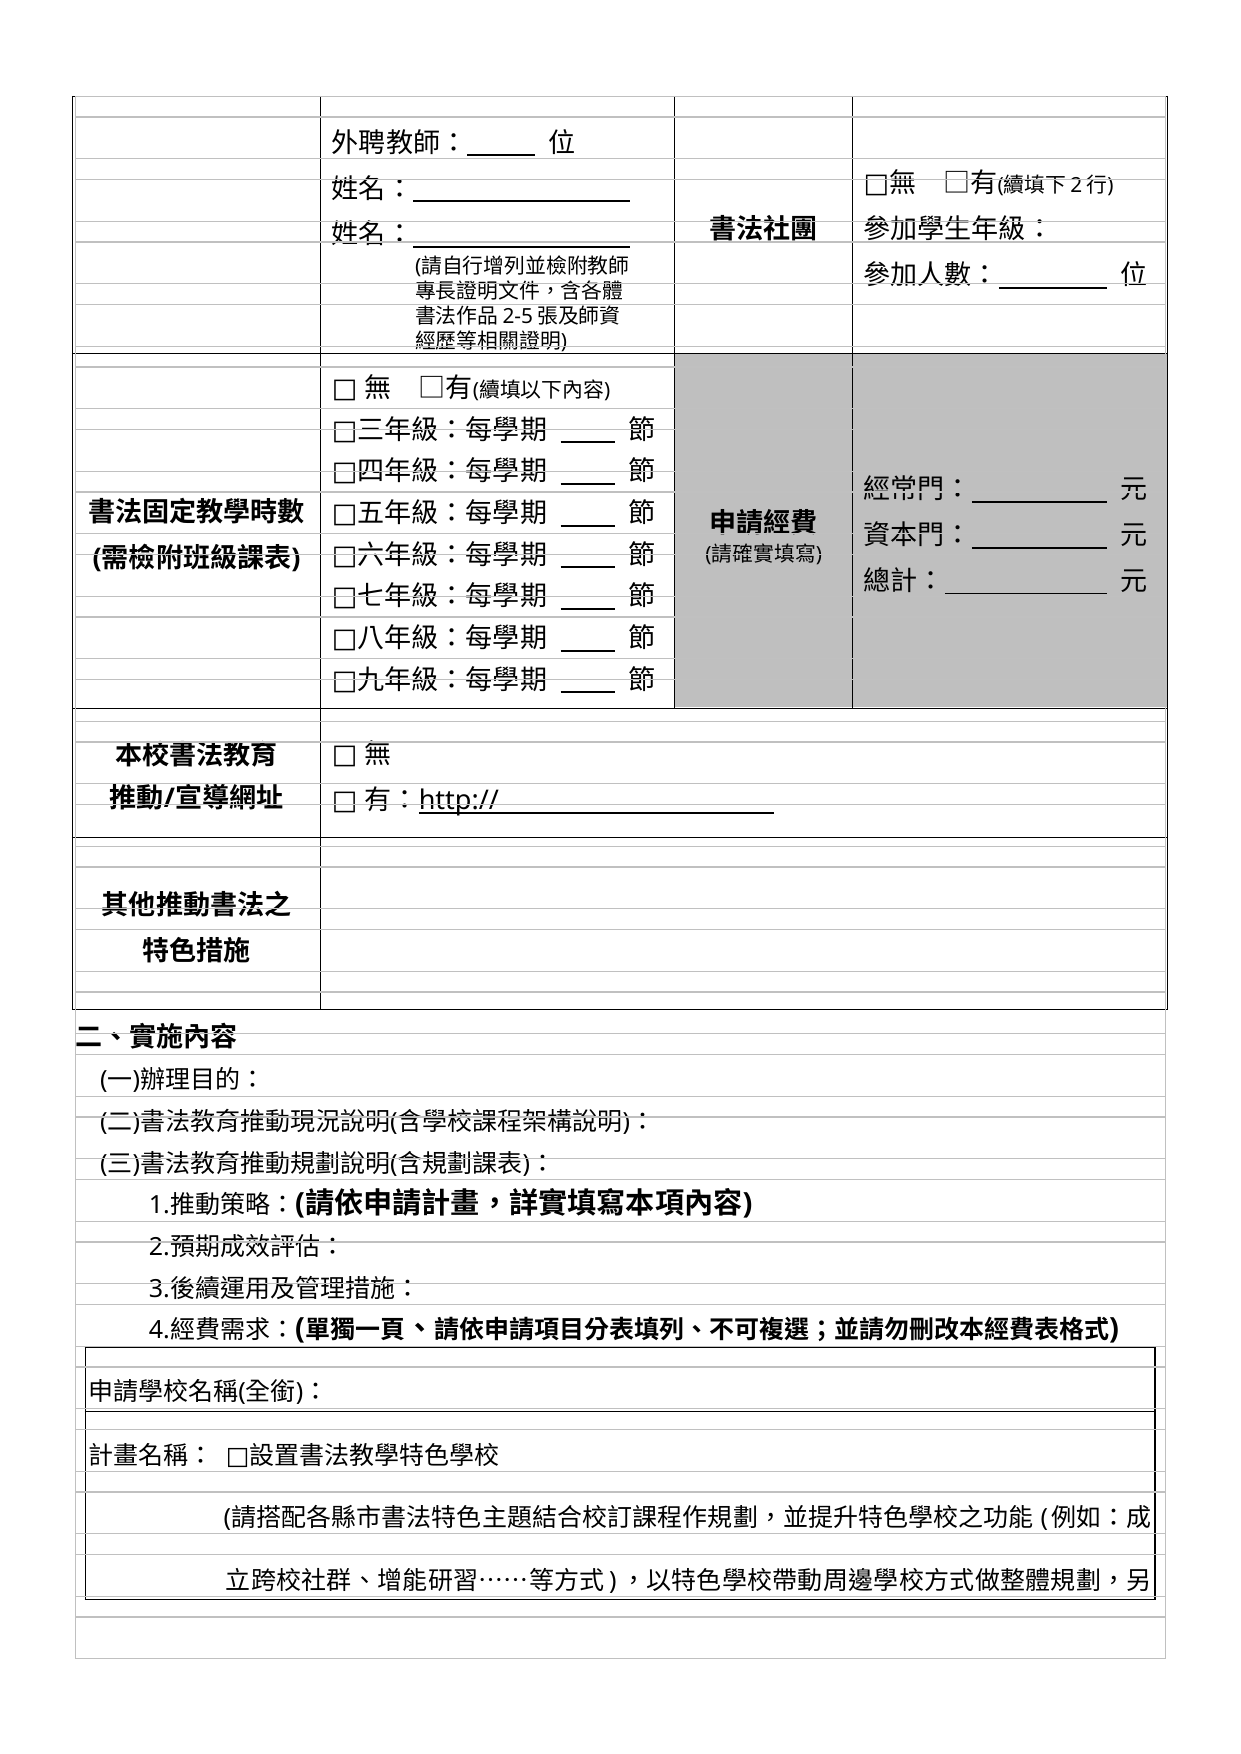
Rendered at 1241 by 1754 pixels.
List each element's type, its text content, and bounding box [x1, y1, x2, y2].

table_cell 書法固定教學時數 (需檢附班級課表) [76, 409, 320, 429]
table_cell 經常門： 元 資本門： 元 總計： 元 [853, 409, 1165, 429]
table_cell 書法專長教師 [76, 305, 320, 346]
table_cell □ 無 □ 有：http:// [321, 709, 1165, 721]
table_cell 其他推動書法之 特色措施 [76, 972, 320, 991]
table_cell [675, 97, 852, 116]
table_cell 申請經費 (請確實填寫) [675, 555, 852, 596]
table_cell □無 □有(續填下2行) 參加學生年級： 參加人數： 位 [853, 305, 1165, 346]
table_cell [675, 159, 852, 179]
table_cell 經常門： 元 資本門： 元 總計： 元 [853, 472, 1165, 491]
table_cell [675, 347, 852, 353]
table_cell □ 無 □有(續填以下內容) □三年級：每學期 節 □四年級：每學期 節 □五年級：每學期 節 □六年級：每學期 節 □七年級：每學期 節 □八年級：每學期 節 □九年級：每學期 節 [321, 618, 674, 658]
table_cell □ 無 □有(續填以下內容) □三年級：每學期 節 □四年級：每學期 節 □五年級：每學期 節 □六年級：每學期 節 □七年級：每學期 節 □八年級：每學期 節 □九年級：每學期 節 [321, 534, 674, 554]
table_cell 申請經費 (請確實填寫) [675, 659, 852, 679]
table_cell □ 無 □ 有：http:// [321, 805, 1165, 837]
table_cell □ 無 □ 有：http:// [321, 743, 1165, 783]
table_cell 校內教師： 位 姓名： 姓名： (請自行增列) 外聘教師： 位 姓名： 姓名： (請自行增列並檢附教師專長證明文件，含各體書法作品2-5張及師資經歷等相關證明) [369, 222, 674, 241]
table_cell [321, 838, 1165, 846]
table_cell [675, 118, 852, 158]
table_cell 本校書法教育 推動/宣導網址 [76, 805, 320, 837]
table_cell □無 □有(續填下2行) 參加學生年級： 參加人數： 位 [853, 180, 1165, 221]
table_cell □ 無 □ 有：http:// [321, 784, 1165, 804]
table_cell 校內教師： 位 姓名： 姓名： (請自行增列) 外聘教師： 位 姓名： 姓名： (請自行增列並檢附教師專長證明文件，含各體書法作品2-5張及師資經歷等相關證明) [321, 347, 674, 353]
text 1.推動策略：(請依申請計畫，詳實填寫本項內容) [76, 1180, 1165, 1221]
table_cell 書法專長教師 [76, 243, 320, 283]
text 3.後續運用及管理措施： [76, 1264, 1165, 1283]
table_cell [321, 868, 1165, 908]
table_cell 經常門： 元 資本門： 元 總計： 元 [853, 368, 1165, 408]
table_cell [86, 1493, 223, 1533]
table_cell 經常門： 元 資本門： 元 總計： 元 [853, 430, 1165, 471]
table_cell 申請經費 (請確實填寫) [675, 534, 852, 554]
table_cell 校內教師： 位 姓名： 姓名： (請自行增列) 外聘教師： 位 姓名： 姓名： (請自行增列並檢附教師專長證明文件，含各體書法作品2-5張及師資經歷等相關證明) [321, 180, 674, 221]
table_cell 書法專長教師 [76, 118, 320, 158]
text 2.預期成效評估： [76, 1222, 1165, 1241]
table_cell 經常門： 元 資本門： 元 總計： 元 [853, 618, 1165, 658]
table_cell □ 無 □有(續填以下內容) □三年級：每學期 節 □四年級：每學期 節 □五年級：每學期 節 □六年級：每學期 節 □七年級：每學期 節 □八年級：每學期 節 □九年級：每學期 節 [321, 368, 674, 408]
table_cell □ 無 □有(續填以下內容) □三年級：每學期 節 □四年級：每學期 節 □五年級：每學期 節 □六年級：每學期 節 □七年級：每學期 節 □八年級：每學期 節 □九年級：每學期 節 [321, 472, 674, 491]
table_cell 其他推動書法之 特色措施 [76, 930, 320, 971]
table_cell [223, 1534, 1154, 1554]
table_cell 書法專長教師 [76, 97, 320, 116]
table_cell 經常門： 元 資本門： 元 總計： 元 [853, 597, 1165, 616]
table_cell □ 無 □有(續填以下內容) □三年級：每學期 節 □四年級：每學期 節 □五年級：每學期 節 □六年級：每學期 節 □七年級：每學期 節 □八年級：每學期 節 □九年級：每學期 節 [321, 409, 674, 429]
table_cell 本校書法教育 推動/宣導網址 [277, 784, 320, 804]
table_cell 書法專長教師 [76, 284, 320, 304]
table_cell 其他推動書法之 特色措施 [76, 847, 320, 866]
table_cell □無 □有(續填下2行) 參加學生年級： 參加人數： 位 [853, 159, 1165, 179]
text 3.後續運用及管理措施： [76, 1284, 1165, 1304]
table_cell [321, 930, 1165, 971]
table_cell □ 無 □有(續填以下內容) □三年級：每學期 節 □四年級：每學期 節 □五年級：每學期 節 □六年級：每學期 節 □七年級：每學期 節 □八年級：每學期 節 □九年級：每學期 節 [321, 680, 674, 707]
table_cell □ 無 □有(續填以下內容) □三年級：每學期 節 □四年級：每學期 節 □五年級：每學期 節 □六年級：每學期 節 □七年級：每學期 節 □八年級：每學期 節 □九年級：每學期 節 [321, 354, 674, 366]
table_cell □ 無 □有(續填以下內容) □三年級：每學期 節 □四年級：每學期 節 □五年級：每學期 節 □六年級：每學期 節 □七年級：每學期 節 □八年級：每學期 節 □九年級：每學期 節 [321, 555, 674, 596]
table_cell 其他推動書法之 特色措施 [76, 868, 320, 908]
table_cell [675, 180, 852, 221]
table_cell 書法固定教學時數 (需檢附班級課表) [76, 597, 320, 616]
table_cell 計畫名稱： [86, 1430, 223, 1471]
table_cell 書法社團 [675, 222, 852, 241]
table_cell 書法固定教學時數 (需檢附班級課表) [76, 430, 320, 471]
table_cell 書法固定教學時數 (需檢附班級課表) [76, 680, 320, 707]
table_cell 申請經費 (請確實填寫) [675, 618, 852, 658]
table_cell 申請經費 (請確實填寫) [675, 354, 852, 366]
table_cell 本校書法教育 推動/宣導網址 [129, 784, 147, 804]
table_cell [86, 1472, 223, 1491]
table_cell 書法固定教學時數 (需檢附班級課表) [76, 534, 320, 554]
table_cell □無 □有(續填下2行) 參加學生年級： 參加人數： 位 [853, 222, 1165, 241]
table_cell 校內教師： 位 姓名： 姓名： (請自行增列) 外聘教師： 位 姓名： 姓名： (請自行增列並檢附教師專長證明文件，含各體書法作品2-5張及師資經歷等相關證明) [321, 243, 674, 283]
table_cell □設置書法教學特色學校 [223, 1430, 1154, 1471]
table_cell 書法固定教學時數 (需檢附班級課表) [76, 354, 320, 366]
table_cell □無 □有(續填下2行) 參加學生年級： 參加人數： 位 [853, 118, 1165, 158]
text (三)書法教育推動規劃說明(含規劃課表)： [76, 1159, 1165, 1179]
table_cell 其他推動書法之 特色措施 [76, 909, 320, 929]
table_cell 申請經費 (請確實填寫) [675, 597, 852, 616]
table_cell 書法專長教師 [76, 347, 320, 353]
table_cell [675, 305, 852, 346]
table_cell 校內教師： 位 姓名： 姓名： (請自行增列) 外聘教師： 位 姓名： 姓名： (請自行增列並檢附教師專長證明文件，含各體書法作品2-5張及師資經歷等相關證明) [321, 159, 674, 179]
table_cell [321, 972, 1165, 991]
table_header 申請學校名稱(全銜)： [86, 1368, 1154, 1408]
table_cell 書法固定教學時數 (需檢附班級課表) [76, 555, 320, 596]
table_cell 書法固定教學時數 (需檢附班級課表) [76, 493, 320, 533]
table_cell 本校書法教育 推動/宣導網址 [76, 722, 320, 741]
table_cell 經常門： 元 資本門： 元 總計： 元 [853, 534, 1165, 554]
text (二)書法教育推動現況說明(含學校課程架構說明)： [76, 1097, 1165, 1116]
table_cell □ 無 □有(續填以下內容) □三年級：每學期 節 □四年級：每學期 節 □五年級：每學期 節 □六年級：每學期 節 □七年級：每學期 節 □八年級：每學期 節 □九年級：每學期 節 [321, 493, 674, 533]
table_cell 經常門： 元 資本門： 元 總計： 元 [853, 354, 1165, 366]
table_cell 其他推動書法之 特色措施 [76, 838, 320, 846]
table_cell 校內教師： 位 姓名： 姓名： (請自行增列) 外聘教師： 位 姓名： 姓名： (請自行增列並檢附教師專長證明文件，含各體書法作品2-5張及師資經歷等相關證明) [321, 305, 674, 346]
table_cell 申請經費 (請確實填寫) [675, 680, 852, 707]
text (二)書法教育推動現況說明(含學校課程架構說明)： [76, 1118, 1165, 1139]
table_cell 其他推動書法之 特色措施 [76, 993, 320, 1008]
text 二、實施內容 [76, 1010, 1165, 1033]
table_cell 經常門： 元 資本門： 元 總計： 元 [853, 680, 1165, 707]
table_cell 校內教師： 位 姓名： 姓名： (請自行增列) 外聘教師： 位 姓名： 姓名： (請自行增列並檢附教師專長證明文件，含各體書法作品2-5張及師資經歷等相關證明) [321, 118, 674, 158]
table_cell [86, 1555, 223, 1596]
table_cell 書法固定教學時數 (需檢附班級課表) [76, 659, 320, 679]
table_cell □無 □有(續填下2行) 參加學生年級： 參加人數： 位 [853, 243, 1165, 283]
table_cell □無 □有(續填下2行) 參加學生年級： 參加人數： 位 [853, 97, 1165, 116]
table_cell 本校書法教育 推動/宣導網址 [76, 784, 113, 804]
table_cell 申請經費 (請確實填寫) [675, 409, 852, 429]
table_cell [223, 1472, 1154, 1491]
table_cell [675, 243, 852, 283]
table_cell 書法固定教學時數 (需檢附班級課表) [76, 368, 320, 408]
table_cell 申請經費 (請確實填寫) [675, 472, 852, 491]
table_cell 本校書法教育 推動/宣導網址 [156, 784, 219, 804]
table_cell 書法專長教師 [76, 222, 320, 241]
table_cell □ 無 □有(續填以下內容) □三年級：每學期 節 □四年級：每學期 節 □五年級：每學期 節 □六年級：每學期 節 □七年級：每學期 節 □八年級：每學期 節 □九年級：每學期 節 [321, 430, 674, 471]
table_cell 申請經費 (請確實填寫) [675, 493, 852, 533]
table_cell □ 無 □有(續填以下內容) □三年級：每學期 節 □四年級：每學期 節 □五年級：每學期 節 □六年級：每學期 節 □七年級：每學期 節 □八年級：每學期 節 □九年級：每學期 節 [321, 659, 674, 679]
table_cell 校內教師： 位 姓名： 姓名： (請自行增列) 外聘教師： 位 姓名： 姓名： (請自行增列並檢附教師專長證明文件，含各體書法作品2-5張及師資經歷等相關證明) [321, 284, 674, 304]
text 二、實施內容 [76, 1034, 1165, 1054]
table_cell □ 無 □ 有：http:// [321, 722, 1165, 741]
table_cell 經常門： 元 資本門： 元 總計： 元 [853, 659, 1165, 679]
text (一)辦理目的： [76, 1055, 1165, 1096]
text 二、實施內容 [1166, 1009, 1186, 1055]
table_cell [86, 1412, 223, 1429]
table_cell □ 無 □有(續填以下內容) □三年級：每學期 節 □四年級：每學期 節 □五年級：每學期 節 □六年級：每學期 節 □七年級：每學期 節 □八年級：每學期 節 □九年級：每學期 節 [321, 597, 674, 616]
table_cell 申請經費 (請確實填寫) [675, 430, 852, 471]
table_cell 書法專長教師 [76, 159, 320, 179]
table_cell □無 □有(續填下2行) 參加學生年級： 參加人數： 位 [853, 347, 1165, 353]
text 2.預期成效評估： [76, 1243, 1165, 1264]
table_cell □無 □有(續填下2行) 參加學生年級： 參加人數： 位 [853, 284, 1165, 304]
text (三)書法教育推動規劃說明(含規劃課表)： [76, 1139, 1165, 1158]
table_cell 經常門： 元 資本門： 元 總計： 元 [853, 493, 1165, 533]
table_cell [321, 909, 1165, 929]
table_cell [86, 1534, 223, 1554]
table_cell 經常門： 元 資本門： 元 總計： 元 [853, 555, 1165, 596]
table_cell 書法固定教學時數 (需檢附班級課表) [76, 472, 320, 491]
table_cell [321, 993, 1165, 1008]
table_cell 校內教師： 位 姓名： 姓名： (請自行增列) 外聘教師： 位 姓名： 姓名： (請自行增列並檢附教師專長證明文件，含各體書法作品2-5張及師資經歷等相關證明) [321, 97, 674, 116]
table_cell 本校書法教育 推動/宣導網址 [208, 784, 238, 804]
table_cell (請搭配各縣市書法特色主題結合校訂課程作規劃，並提升特色學校之功能(例如：成 [223, 1493, 1154, 1533]
table_cell 立跨校社群、增能研習……等方式)，以特色學校帶動周邊學校方式做整體規劃，另 [223, 1555, 1154, 1596]
table_cell 書法固定教學時數 (需檢附班級課表) [76, 618, 320, 658]
table_cell [675, 284, 852, 304]
table_cell [223, 1412, 1154, 1429]
table_header [86, 1348, 1154, 1366]
table_cell [321, 847, 1165, 866]
table_cell 本校書法教育 推動/宣導網址 [234, 784, 260, 804]
table_cell 申請經費 (請確實填寫) [675, 368, 852, 408]
text 4.經費需求：(單獨一頁、請依申請項目分表填列、不可複選；並請勿刪改本經費表格式) [76, 1305, 1165, 1346]
table_cell 本校書法教育 推動/宣導網址 [76, 743, 320, 783]
table_cell 書法專長教師 [76, 180, 320, 221]
table_cell 本校書法教育 推動/宣導網址 [76, 709, 320, 721]
